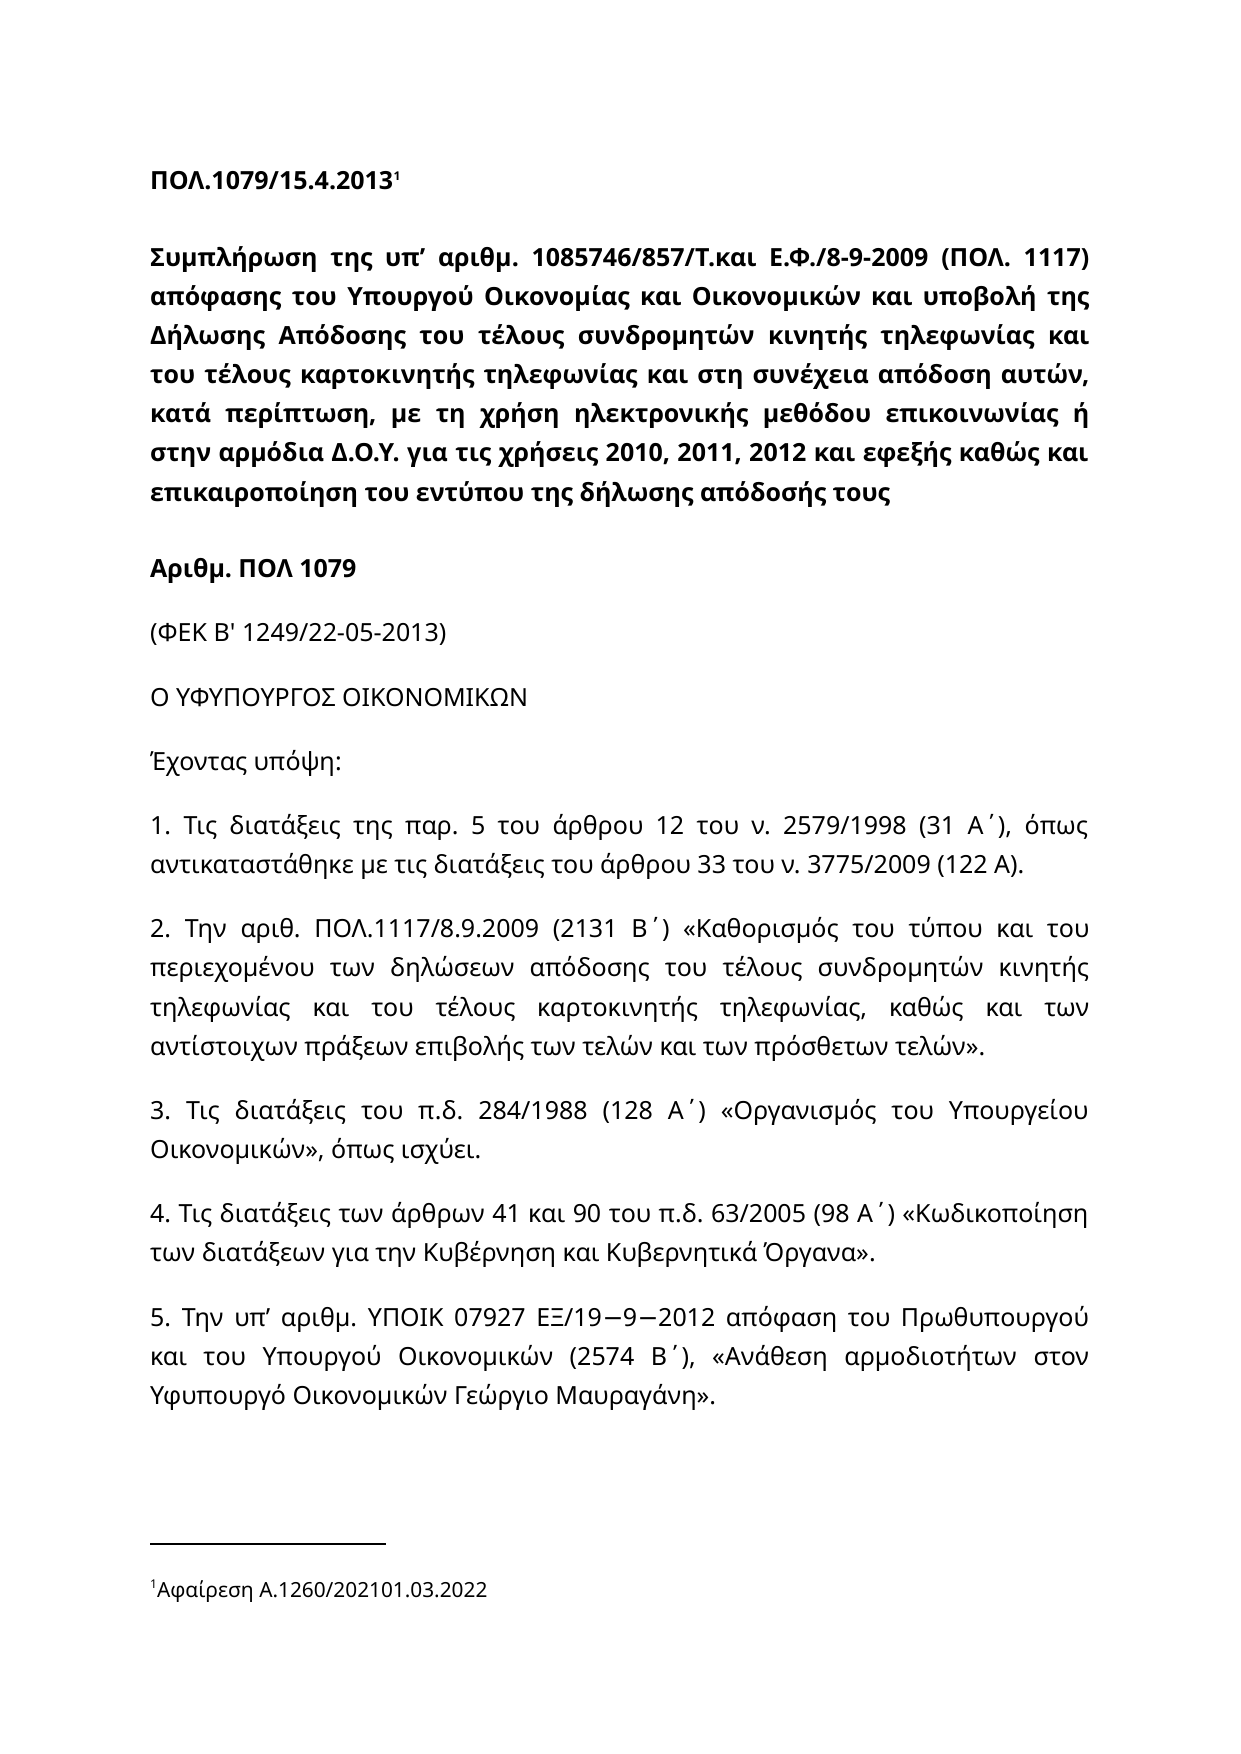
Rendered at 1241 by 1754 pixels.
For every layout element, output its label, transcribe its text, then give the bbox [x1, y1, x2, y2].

text 5. Την υπ’ αριθμ. ΥΠΟΙΚ 07927 ΕΞ/19−9−2012 απόφαση του Πρωθυπουργού και του Υπουργού Οικονομικών (2574 Β΄), «Ανάθεση αρμοδιοτήτων στον Υφυπουργό Οικονομικών Γεώργιο Μαυραγάνη». [150, 1299, 1090, 1412]
text (ΦΕΚ Β' 1249/22-05-2013) [150, 615, 1090, 649]
text Ο ΥΦΥΠΟΥΡΓΟΣ ΟΙΚΟΝΟΜΙΚΩΝ [150, 679, 1090, 713]
title ΠΟΛ.1079/15.4.2013 [150, 162, 1090, 197]
text Αφαίρεση Α.1260/202101.03.2022 [150, 1576, 1090, 1604]
text 1. Τις διατάξεις της παρ. 5 του άρθρου 12 του ν. 2579/1998 (31 Α΄), όπως αντικαταστάθηκε με τις διατάξεις του άρθρου 33 του ν. 3775/2009 (122 Α). [150, 807, 1090, 881]
text 4. Τις διατάξεις των άρθρων 41 και 90 του π.δ. 63/2005 (98 Α΄) «Κωδικοποίηση των διατάξεων για την Κυβέρνηση και Κυβερνητικά Όργανα». [150, 1196, 1090, 1269]
title Συμπλήρωση της υπ’ αριθμ. 1085746/857/Τ.και Ε.Φ./8-9-2009 (ΠΟΛ. 1117) απόφασης του Υπουργού Οικονομίας και Οικονομικών και υποβολή της Δήλωσης Απόδοσης του τέλους συνδρομητών κινητής τηλεφωνίας και του τέλους καρτοκινητής τηλεφωνίας και στη συνέχεια απόδοση αυτών, κατά περίπτωση, με τη χρήση ηλεκτρονικής μεθόδου επικοινωνίας ή στην αρμόδια Δ.Ο.Υ. για τις χρήσεις 2010, 2011, 2012 και εφεξής καθώς και επικαιροποίηση του εντύπου της δήλωσης απόδοσής τους [150, 239, 1090, 508]
text 3. Τις διατάξεις του π.δ. 284/1988 (128 Α΄) «Οργανισμός του Υπουργείου Οικονομικών», όπως ισχύει. [150, 1092, 1090, 1166]
text 2. Την αριθ. ΠΟΛ.1117/8.9.2009 (2131 Β΄) «Καθορισμός του τύπου και του περιεχομένου των δηλώσεων απόδοσης του τέλους συνδρομητών κινητής τηλεφωνίας και του τέλους καρτοκινητής τηλεφωνίας, καθώς και των αντίστοιχων πράξεων επιβολής των τελών και των πρόσθετων τελών». [150, 911, 1090, 1062]
text Έχοντας υπόψη: [150, 743, 1090, 777]
text Αριθμ. ΠΟΛ 1079 [150, 551, 1090, 585]
